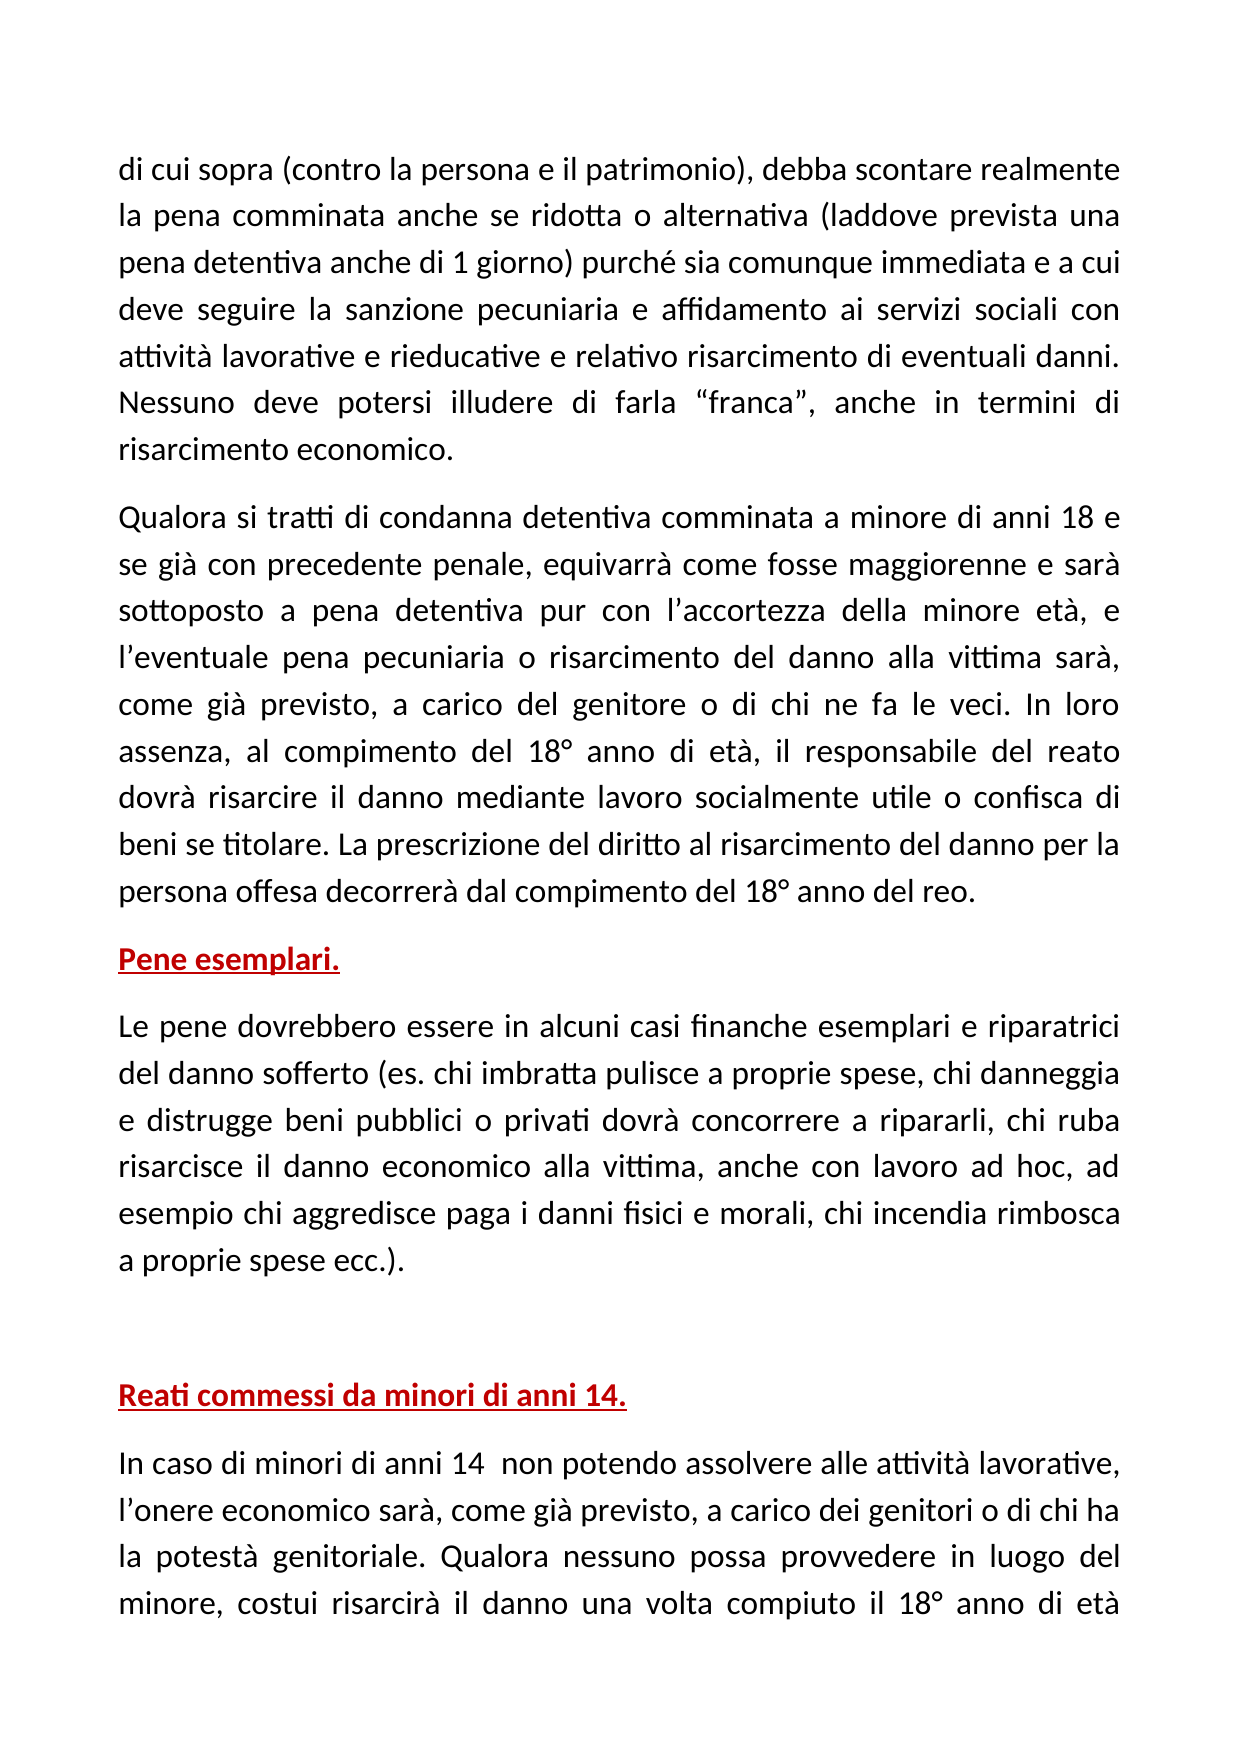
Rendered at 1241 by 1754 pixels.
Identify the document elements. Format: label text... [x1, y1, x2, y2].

text Reati commessi da minori di anni 14. [118, 1374, 1122, 1415]
text Qualora si tratti di condanna detentiva comminata a minore di anni 18 e se già con precedente penale, equivarrà come fosse maggiorenne e sarà sottoposto a pena detentiva pur con l’accortezza della minore età, e l’eventuale pena pecuniaria o risarcimento del danno alla vittima sarà, come già previsto, a carico del genitore o di chi ne fa le veci. In loro assenza, al compimento del 18° anno di età, il responsabile del reato dovrà risarcire il danno mediante lavoro socialmente utile o confisca di beni se titolare. La prescrizione del diritto al risarcimento del danno per la persona offesa decorrerà dal compimento del 18° anno del reo. [118, 496, 1122, 911]
text Le pene dovrebbero essere in alcuni casi finanche esemplari e riparatrici del danno sofferto (es. chi imbratta pulisce a proprie spese, chi danneggia e distrugge beni pubblici o privati dovrà concorrere a ripararli, chi ruba risarcisce il danno economico alla vittima, anche con lavoro ad hoc, ad esempio chi aggredisce paga i danni fisici e morali, chi incendia rimbosca a proprie spese ecc.). [118, 1005, 1122, 1280]
text In caso di minori di anni 14 non potendo assolvere alle attività lavorative, l’onere economico sarà, come già previsto, a carico dei genitori o di chi ha la potestà genitoriale. Qualora nessuno possa provvedere in luogo del minore, costui risarcirà il danno una volta compiuto il 18° anno di età [118, 1442, 1122, 1623]
text di cui sopra (contro la persona e il patrimonio), debba scontare realmente la pena comminata anche se ridotta o alternativa (laddove prevista una pena detentiva anche di 1 giorno) purché sia comunque immediata e a cui deve seguire la sanzione pecuniaria e affidamento ai servizi sociali con attività lavorative e rieducative e relativo risarcimento di eventuali danni. Nessuno deve potersi illudere di farla “franca”, anche in termini di risarcimento economico. [118, 148, 1122, 469]
text Pene esemplari. [118, 938, 1122, 978]
